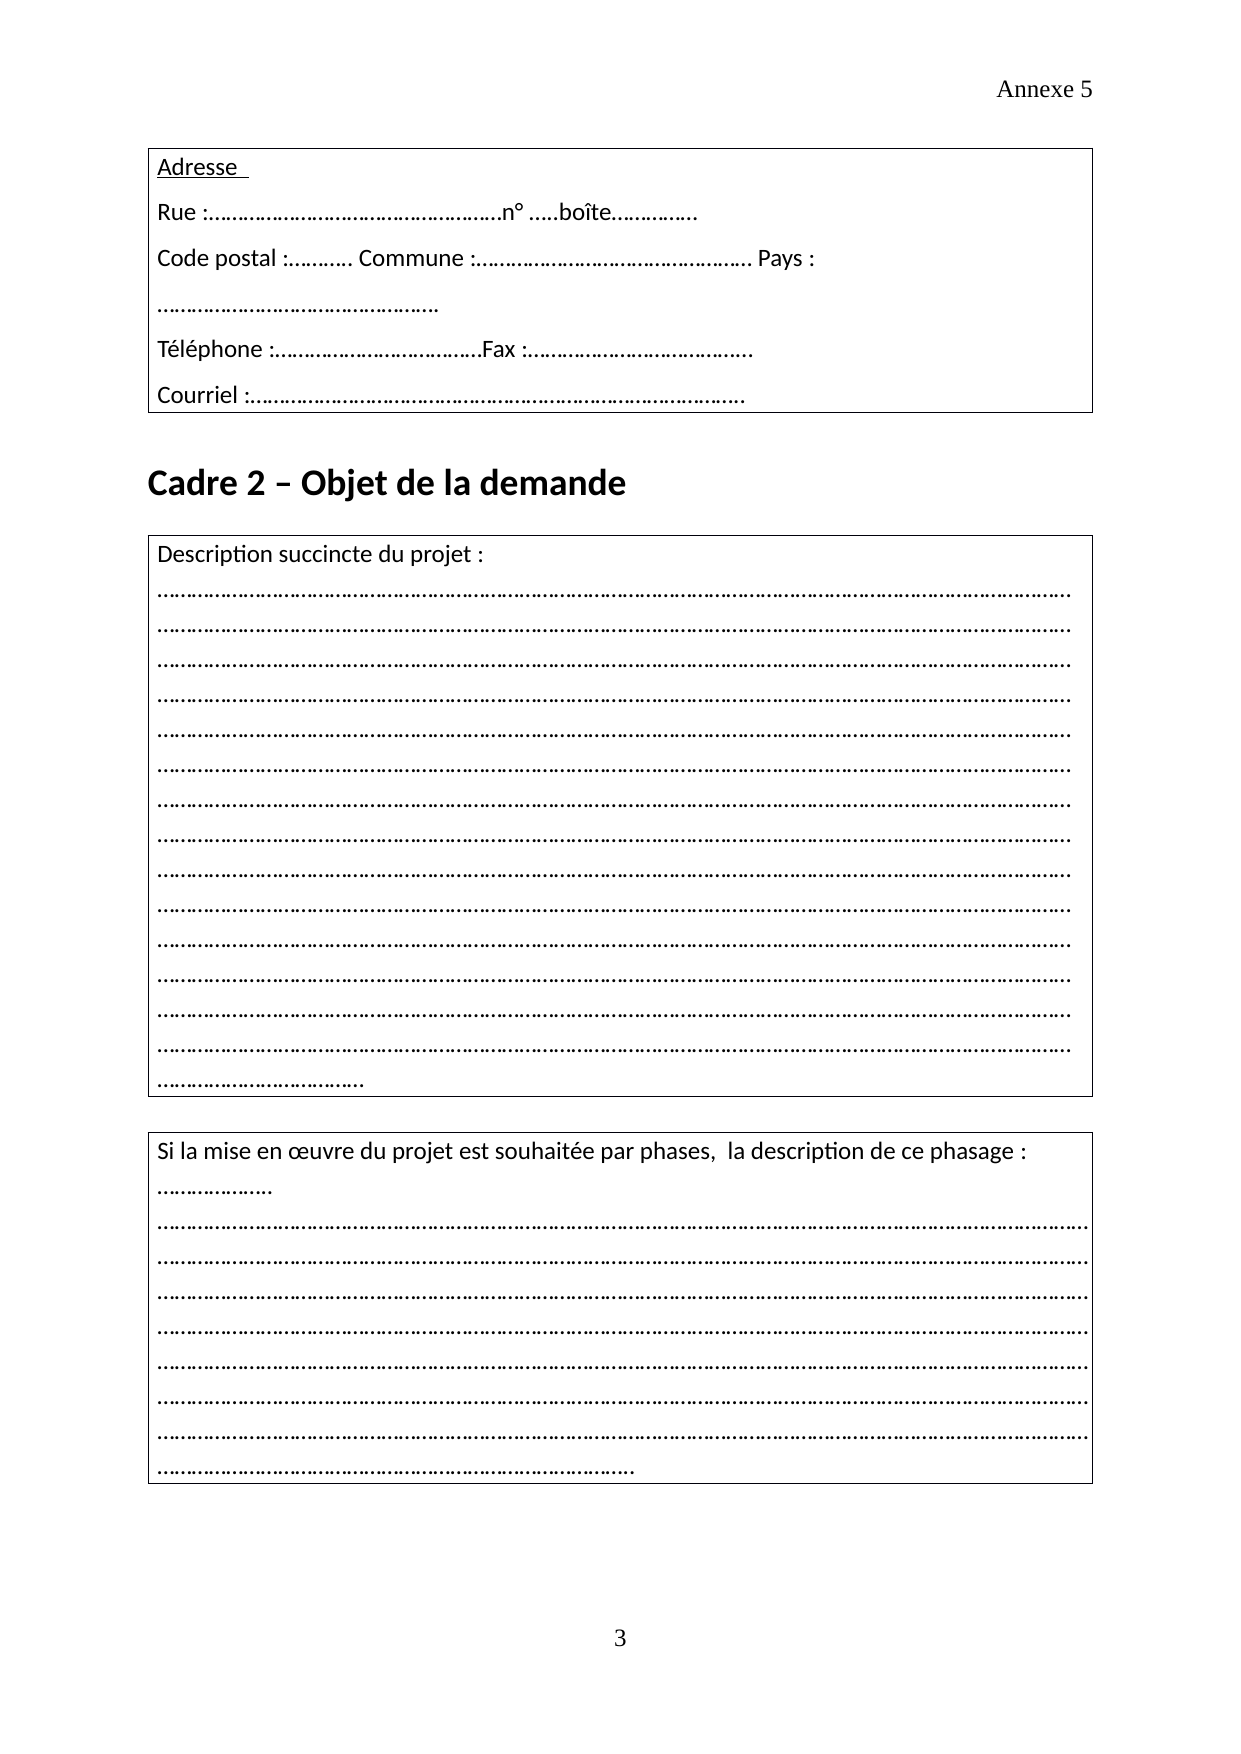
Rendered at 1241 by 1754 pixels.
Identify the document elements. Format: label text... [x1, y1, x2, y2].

text Rue :……………………………………………n° …..boîte…………… [149, 193, 1092, 227]
text ………………………………………………………………………………………………………………………………………………………………………………………………………………………………………………………………………………………………………………………………………………………………………………………………………………………………………………………………………………………………………………………………………………………………………………………………………………………………………………………………………………………………………………………………………………………………………………………………………………………………………………………………………………………………………………………………………………………………………………………………………………………………………………………………………………………………………………………………………………………………………………………………………………………………………………………………………………………………………………………………………………………………………………………………………………………………………………………………………………………………………………………………………………………………………………………………………………………………………………………………………………………………………………………………………………………………………………………………………………………………………………………………………………………………………………………………………………………………………………………………………………………………………………………………………………………… [149, 570, 1092, 1096]
text Cadre 2 – Objet de la demande [148, 459, 1093, 504]
text Courriel :………………………………………………………………………….. [149, 376, 1092, 412]
text Code postal :……….. Commune :………………………………………… Pays :…………………………………………. [149, 239, 1092, 318]
text Téléphone :………………………………Fax :………………………………... [149, 331, 1092, 364]
text Adresse [149, 149, 1092, 181]
text Si la mise en œuvre du projet est souhaitée par phases, la description de ce phasage : [149, 1133, 1092, 1166]
text ………………..……………………………………………………………………………………………………………………………………………………………………………………………………………………………………………………………………………………………………………………………………………………………………………………………………………………………………………………………………………………………………………………………………………………………………………………………………………………………………………………………………………………………………………………………………………………………………………………………………………………………………………………………………………………………………………………………………………………………………………………………………………………………………………………………………………………………………………………….. [149, 1167, 1092, 1483]
text Description succincte du projet : [149, 536, 1092, 569]
